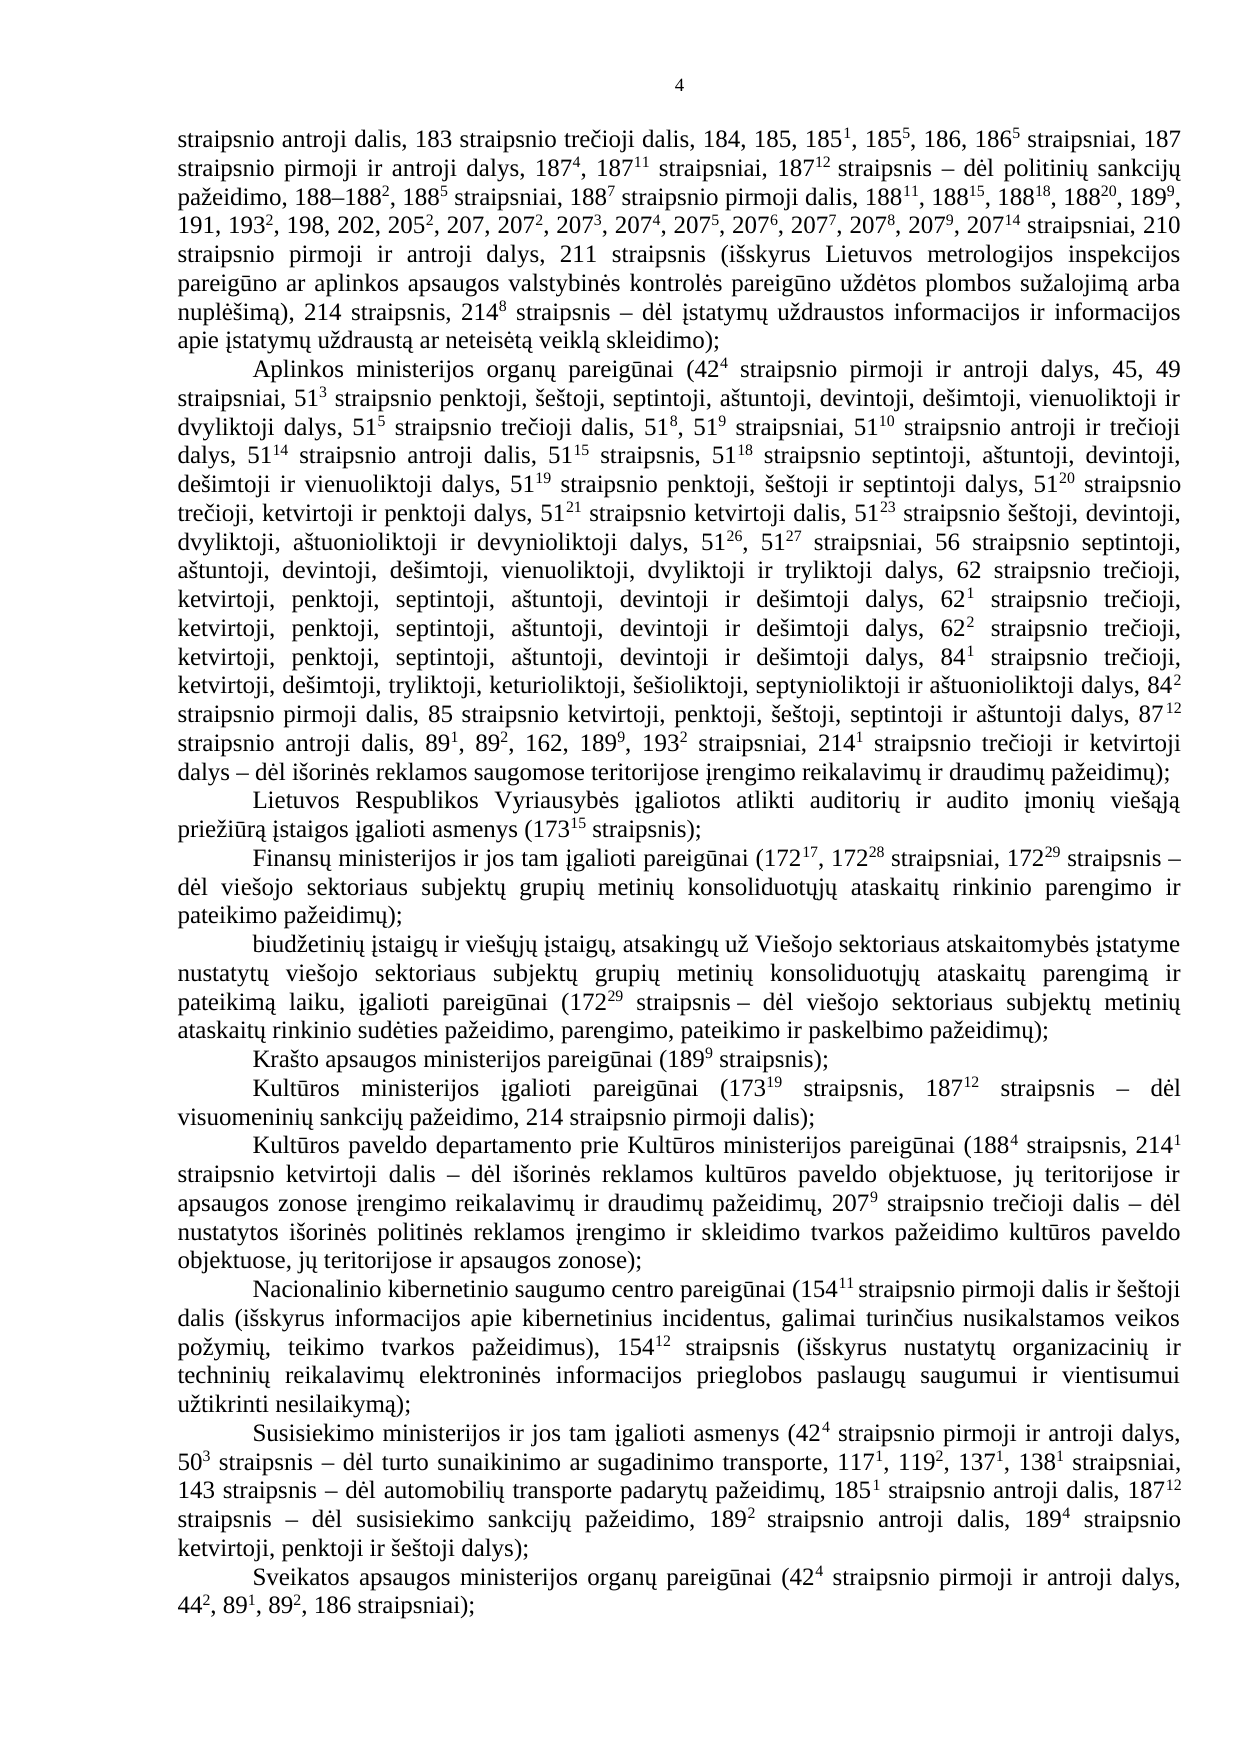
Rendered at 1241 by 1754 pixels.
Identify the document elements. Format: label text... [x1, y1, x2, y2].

text Lietuvos Respublikos Vyriausybės įgaliotos atlikti auditorių ir audito įmonių viešąją priežiūrą įstaigos įgalioti asmenys (17315 straipsnis); [177, 785, 1181, 843]
text Kultūros ministerijos įgalioti pareigūnai (17319 straipsnis, 18712 straipsnis – dėl visuomeninių sankcijų pažeidimo, 214 straipsnio pirmoji dalis); [177, 1073, 1181, 1130]
text straipsnio antroji dalis, 183 straipsnio trečioji dalis, 184, 185, 1851, 1855, 186, 1865 straipsniai, 187 straipsnio pirmoji ir antroji dalys, 1874, 18711 straipsniai, 18712 straipsnis – dėl politinių sankcijų pažeidimo, 188–1882, 1885 straipsniai, 1887 straipsnio pirmoji dalis, 18811, 18815, 18818, 18820, 1899, 191, 1932, 198, 202, 2052, 207, 2072, 2073, 2074, 2075, 2076, 2077, 2078, 2079, 20714 straipsniai, 210 straipsnio pirmoji ir antroji dalys, 211 straipsnis (išskyrus Lietuvos metrologijos inspekcijos pareigūno ar aplinkos apsaugos valstybinės kontrolės pareigūno uždėtos plombos sužalojimą arba nuplėšimą), 214 straipsnis, 2148 straipsnis – dėl įstatymų uždraustos informacijos ir informacijos apie įstatymų uždraustą ar neteisėtą veiklą skleidimo); [177, 124, 1181, 354]
text Sveikatos apsaugos ministerijos organų pareigūnai (424 straipsnio pirmoji ir antroji dalys, 442, 891, 892, 186 straipsniai); [177, 1562, 1181, 1619]
text Nacionalinio kibernetinio saugumo centro pareigūnai (15411 straipsnio pirmoji dalis ir šeštoji dalis (išskyrus informacijos apie kibernetinius incidentus, galimai turinčius nusikalstamos veikos požymių, teikimo tvarkos pažeidimus), 15412 straipsnis (išskyrus nustatytų organizacinių ir techninių reikalavimų elektroninės informacijos prieglobos paslaugų saugumui ir vientisumui užtikrinti nesilaikymą); [177, 1274, 1181, 1418]
text Aplinkos ministerijos organų pareigūnai (424 straipsnio pirmoji ir antroji dalys, 45, 49 straipsniai, 513 straipsnio penktoji, šeštoji, septintoji, aštuntoji, devintoji, dešimtoji, vienuoliktoji ir dvyliktoji dalys, 515 straipsnio trečioji dalis, 518, 519 straipsniai, 5110 straipsnio antroji ir trečioji dalys, 5114 straipsnio antroji dalis, 5115 straipsnis, 5118 straipsnio septintoji, aštuntoji, devintoji, dešimtoji ir vienuoliktoji dalys, 5119 straipsnio penktoji, šeštoji ir septintoji dalys, 5120 straipsnio trečioji, ketvirtoji ir penktoji dalys, 5121 straipsnio ketvirtoji dalis, 5123 straipsnio šeštoji, devintoji, dvyliktoji, aštuonioliktoji ir devynioliktoji dalys, 5126, 5127 straipsniai, 56 straipsnio septintoji, aštuntoji, devintoji, dešimtoji, vienuoliktoji, dvyliktoji ir tryliktoji dalys, 62 straipsnio trečioji, ketvirtoji, penktoji, septintoji, aštuntoji, devintoji ir dešimtoji dalys, 621 straipsnio trečioji, ketvirtoji, penktoji, septintoji, aštuntoji, devintoji ir dešimtoji dalys, 622 straipsnio trečioji, ketvirtoji, penktoji, septintoji, aštuntoji, devintoji ir dešimtoji dalys, 841 straipsnio trečioji, ketvirtoji, dešimtoji, tryliktoji, keturioliktoji, šešioliktoji, septynioliktoji ir aštuonioliktoji dalys, 842 straipsnio pirmoji dalis, 85 straipsnio ketvirtoji, penktoji, šeštoji, septintoji ir aštuntoji dalys, 8712 straipsnio antroji dalis, 891, 892, 162, 1899, 1932 straipsniai, 2141 straipsnio trečioji ir ketvirtoji dalys – dėl išorinės reklamos saugomose teritorijose įrengimo reikalavimų ir draudimų pažeidimų); [177, 354, 1181, 785]
text Susisiekimo ministerijos ir jos tam įgalioti asmenys (424 straipsnio pirmoji ir antroji dalys, 503 straipsnis – dėl turto sunaikinimo ar sugadinimo transporte, 1171, 1192, 1371, 1381 straipsniai, 143 straipsnis – dėl automobilių transporte padarytų pažeidimų, 1851 straipsnio antroji dalis, 18712 straipsnis – dėl susisiekimo sankcijų pažeidimo, 1892 straipsnio antroji dalis, 1894 straipsnio ketvirtoji, penktoji ir šeštoji dalys); [177, 1418, 1181, 1562]
text Kultūros paveldo departamento prie Kultūros ministerijos pareigūnai (1884 straipsnis, 2141 straipsnio ketvirtoji dalis – dėl išorinės reklamos kultūros paveldo objektuose, jų teritorijose ir apsaugos zonose įrengimo reikalavimų ir draudimų pažeidimų, 2079 straipsnio trečioji dalis – dėl nustatytos išorinės politinės reklamos įrengimo ir skleidimo tvarkos pažeidimo kultūros paveldo objektuose, jų teritorijose ir apsaugos zonose); [177, 1130, 1181, 1274]
text Krašto apsaugos ministerijos pareigūnai (1899 straipsnis); [177, 1044, 1181, 1073]
text Finansų ministerijos ir jos tam įgalioti pareigūnai (17217, 17228 straipsniai, 17229 straipsnis – dėl viešojo sektoriaus subjektų grupių metinių konsoliduotųjų ataskaitų rinkinio parengimo ir pateikimo pažeidimų); [177, 843, 1181, 929]
text biudžetinių įstaigų ir viešųjų įstaigų, atsakingų už Viešojo sektoriaus atskaitomybės įstatyme nustatytų viešojo sektoriaus subjektų grupių metinių konsoliduotųjų ataskaitų parengimą ir pateikimą laiku, įgalioti pareigūnai (17229 straipsnis – dėl viešojo sektoriaus subjektų metinių ataskaitų rinkinio sudėties pažeidimo, parengimo, pateikimo ir paskelbimo pažeidimų); [177, 929, 1181, 1044]
